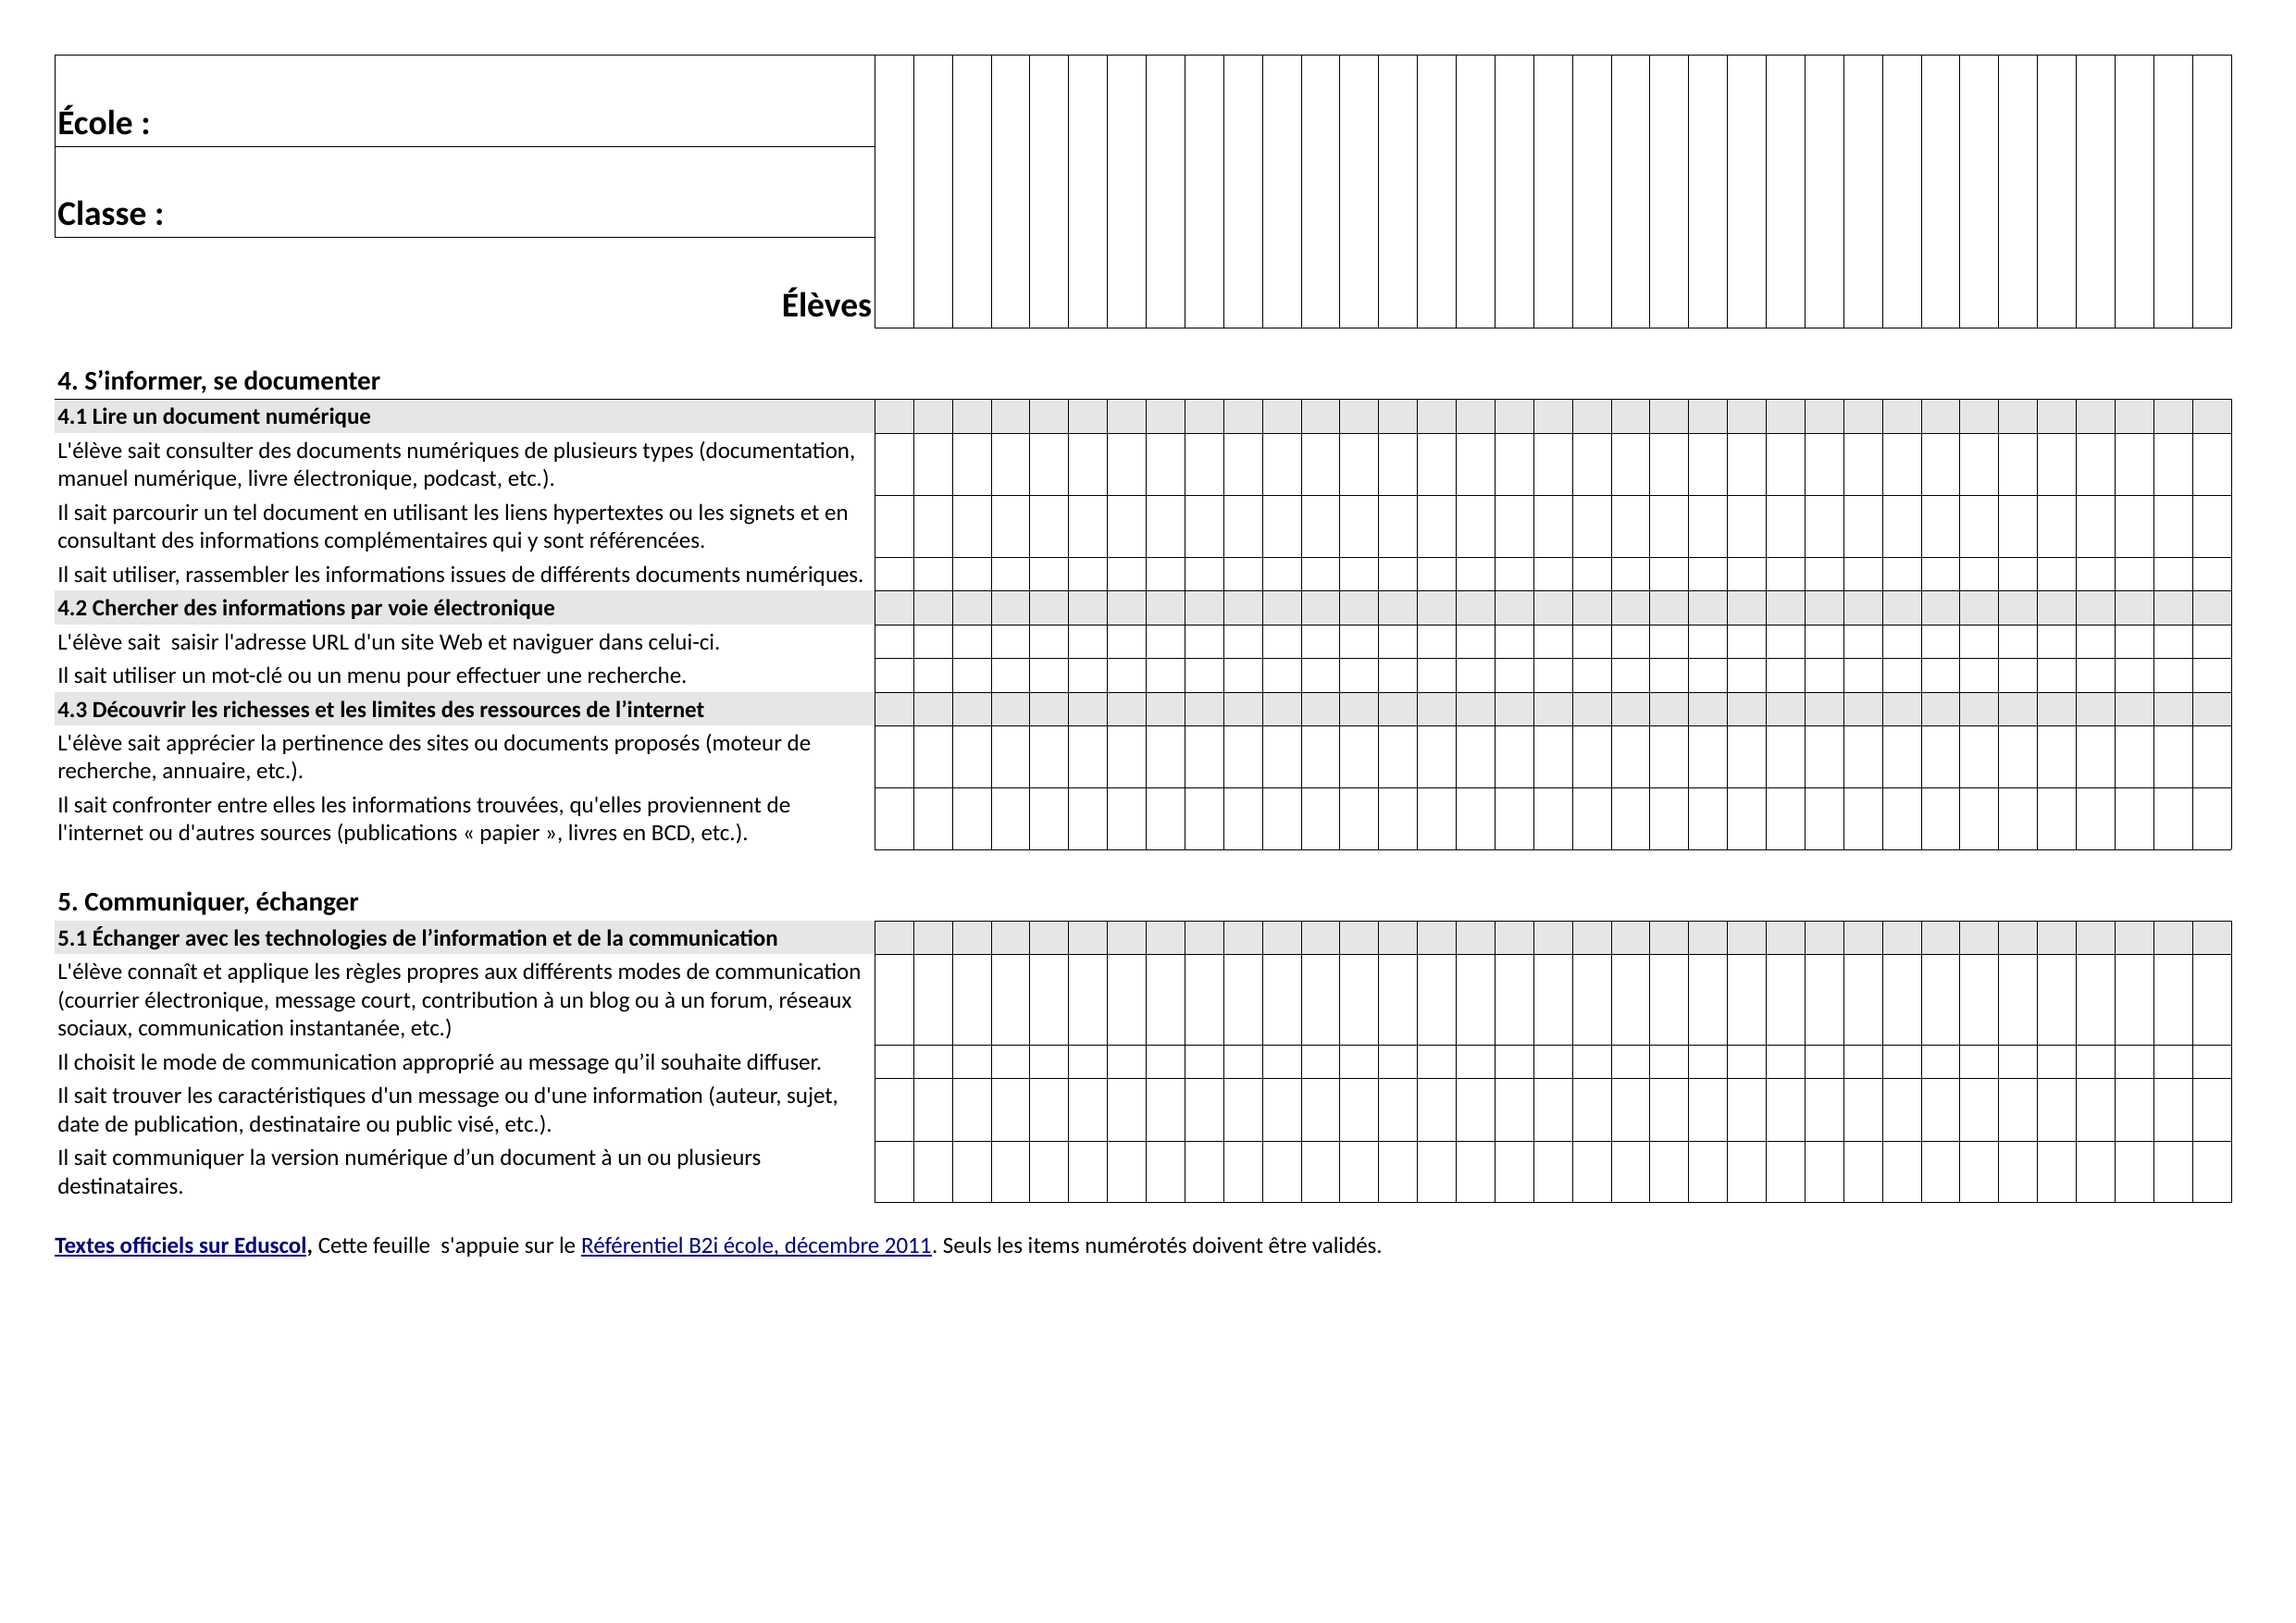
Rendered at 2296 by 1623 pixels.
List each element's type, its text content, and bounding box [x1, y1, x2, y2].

table_cell [1612, 400, 1649, 433]
table_cell [1999, 591, 2037, 625]
table_header [1457, 56, 1495, 328]
table_cell [1496, 591, 1533, 625]
table_cell [1960, 591, 1998, 625]
table_cell [1147, 434, 1185, 495]
table_cell [1767, 693, 1805, 725]
table_cell [953, 558, 991, 590]
table_cell [875, 400, 913, 433]
table_cell [914, 1046, 952, 1078]
table_cell [1844, 496, 1882, 557]
table_cell [992, 496, 1029, 557]
table_cell [1224, 726, 1262, 787]
table_cell [1340, 496, 1378, 557]
table_cell [1379, 558, 1417, 590]
table_cell [1999, 1079, 2037, 1140]
table_cell [1147, 659, 1185, 692]
table_cell [1573, 726, 1611, 787]
table_cell [1883, 558, 1921, 590]
table_header [1224, 56, 1262, 328]
table_cell [1767, 1079, 1805, 1140]
table_cell [1612, 1142, 1649, 1202]
table_cell [1922, 1046, 1959, 1078]
table_cell [1185, 1079, 1223, 1140]
table_cell [1960, 558, 1998, 590]
table_cell 4.3 Découvrir les richesses et les limites des ressources de l’internet [55, 692, 875, 725]
table_cell [2154, 788, 2192, 849]
table_cell [1108, 659, 1146, 692]
table_cell [1069, 955, 1107, 1045]
table_cell [1689, 496, 1727, 557]
table_header [1573, 56, 1611, 328]
table_cell [1263, 496, 1301, 557]
table_cell Il sait confronter entre elles les informations trouvées, qu'elles proviennent de l'internet ou d'autres sources (publications « papier », livres en BCD, etc.). [55, 787, 875, 849]
table_cell [1340, 558, 1378, 590]
table_cell [914, 922, 952, 954]
table_cell [1457, 626, 1495, 658]
table_cell [1069, 400, 1107, 433]
table_cell [1612, 1046, 1649, 1078]
table_cell [1650, 558, 1688, 590]
table_cell [1340, 1142, 1378, 1202]
table_cell [2193, 955, 2231, 1045]
table_cell [2038, 693, 2076, 725]
table_cell [2038, 496, 2076, 557]
table_cell [1999, 1046, 2037, 1078]
table_cell [1457, 558, 1495, 590]
table_cell [1534, 1142, 1572, 1202]
table_cell [992, 955, 1029, 1045]
table_cell [1689, 1046, 1727, 1078]
table_cell [2116, 1142, 2153, 1202]
table_cell [1728, 434, 1766, 495]
table_cell [1728, 400, 1766, 433]
table_cell [1030, 1046, 1068, 1078]
table_cell [2154, 1046, 2192, 1078]
table_cell [1457, 922, 1495, 954]
table_header [2038, 56, 2076, 328]
table_cell [1302, 434, 1339, 495]
table_cell [1612, 496, 1649, 557]
table_cell [2154, 955, 2192, 1045]
table_header [1960, 56, 1998, 328]
table_cell 4.1 Lire un document numérique [55, 400, 875, 433]
table_cell [1844, 1079, 1882, 1140]
table_header [1340, 56, 1378, 328]
table_cell [1418, 693, 1456, 725]
table_cell [875, 591, 913, 625]
table_header [1883, 56, 1921, 328]
table_cell [953, 726, 991, 787]
table_cell [992, 1079, 1029, 1140]
table_cell [1418, 626, 1456, 658]
table_cell [1340, 626, 1378, 658]
table_cell [1689, 626, 1727, 658]
table_cell [1030, 626, 1068, 658]
table_cell [1185, 788, 1223, 849]
table_cell [1922, 558, 1959, 590]
table_cell [1960, 400, 1998, 433]
table_header [1185, 56, 1223, 328]
table_cell [1030, 558, 1068, 590]
table_cell [2116, 558, 2153, 590]
table_cell [1689, 955, 1727, 1045]
table_header [2193, 56, 2231, 328]
table_cell [2154, 626, 2192, 658]
table_cell [1844, 1046, 1882, 1078]
table_cell [1263, 434, 1301, 495]
table_cell Il choisit le mode de communication approprié au message qu’il souhaite diffuser. [55, 1045, 875, 1078]
table_cell [1806, 659, 1843, 692]
table_cell [1534, 400, 1572, 433]
table_cell [1302, 626, 1339, 658]
table_cell [2193, 558, 2231, 590]
table_header [1689, 56, 1727, 328]
table_cell [1573, 496, 1611, 557]
table_cell [2038, 1046, 2076, 1078]
table_cell [1108, 693, 1146, 725]
table_cell [1340, 434, 1378, 495]
table_cell [1379, 434, 1417, 495]
table_cell [1883, 1079, 1921, 1140]
table_cell [1650, 434, 1688, 495]
table_cell [1612, 726, 1649, 787]
table_cell [1302, 788, 1339, 849]
table_cell [914, 1142, 952, 1202]
table_cell [1534, 558, 1572, 590]
table_cell [1767, 659, 1805, 692]
table_cell [1689, 788, 1727, 849]
table_cell [1108, 922, 1146, 954]
table_cell [1728, 496, 1766, 557]
table_cell [1030, 693, 1068, 725]
table_cell [1767, 955, 1805, 1045]
table_cell [2038, 1079, 2076, 1140]
table_cell [1496, 726, 1533, 787]
table_cell [1960, 788, 1998, 849]
table_cell [953, 955, 991, 1045]
table_cell [1767, 1046, 1805, 1078]
table_cell [1418, 922, 1456, 954]
table_cell [914, 955, 952, 1045]
table_cell [1573, 558, 1611, 590]
table_cell [1650, 659, 1688, 692]
table_cell [1767, 558, 1805, 590]
table_cell [1999, 400, 2037, 433]
table_cell [1689, 1142, 1727, 1202]
table_cell [953, 626, 991, 658]
table_cell [1147, 693, 1185, 725]
table_cell [2116, 726, 2153, 787]
table_cell [1573, 1079, 1611, 1140]
table_cell [1108, 496, 1146, 557]
table_cell [2193, 591, 2231, 625]
table_cell [1496, 922, 1533, 954]
table_cell [2038, 591, 2076, 625]
table_cell [1379, 922, 1417, 954]
table_cell [1534, 659, 1572, 692]
table_cell [1767, 726, 1805, 787]
table_cell [1844, 922, 1882, 954]
table_cell [1379, 591, 1417, 625]
table_cell [1185, 496, 1223, 557]
table_cell [875, 434, 913, 495]
table_cell [1030, 659, 1068, 692]
table_cell [1767, 400, 1805, 433]
table_cell [1302, 558, 1339, 590]
table_cell [2077, 693, 2115, 725]
table_cell [1573, 1142, 1611, 1202]
table_cell [2116, 400, 2153, 433]
table_cell [1883, 496, 1921, 557]
table_cell [2193, 626, 2231, 658]
table_cell [1185, 1046, 1223, 1078]
table_cell [1069, 922, 1107, 954]
table_cell [1883, 726, 1921, 787]
table_cell [1806, 1079, 1843, 1140]
table_header [2116, 56, 2153, 328]
table_cell [1147, 1142, 1185, 1202]
table_header [914, 56, 952, 328]
table_header [1650, 56, 1688, 328]
table_cell [992, 558, 1029, 590]
table_cell [875, 693, 913, 725]
table_cell Il sait communiquer la version numérique d’un document à un ou plusieurs destinataires. [55, 1141, 875, 1202]
table_cell [1185, 1142, 1223, 1202]
table_cell [1030, 400, 1068, 433]
table_cell [1302, 1046, 1339, 1078]
table_cell [1418, 558, 1456, 590]
table_cell [1263, 1046, 1301, 1078]
table_cell [1263, 955, 1301, 1045]
table_cell [1108, 434, 1146, 495]
table_cell [1224, 434, 1262, 495]
table_cell [953, 591, 991, 625]
table_cell [953, 788, 991, 849]
table_cell [1883, 955, 1921, 1045]
table_cell [1069, 558, 1107, 590]
table_cell [2077, 1142, 2115, 1202]
table_cell [1573, 693, 1611, 725]
table_cell [1844, 591, 1882, 625]
table_cell [1496, 496, 1533, 557]
table_cell [1185, 400, 1223, 433]
table_cell [992, 591, 1029, 625]
table_cell [1573, 1046, 1611, 1078]
table_cell [1612, 922, 1649, 954]
table_cell [1650, 1046, 1688, 1078]
table_cell [1147, 1046, 1185, 1078]
table_cell [1922, 955, 1959, 1045]
table_cell [1922, 400, 1959, 433]
table_cell [1806, 434, 1843, 495]
table_header [953, 56, 991, 328]
table_header [1844, 56, 1882, 328]
table_cell [1224, 693, 1262, 725]
table_cell Classe : [56, 147, 875, 237]
table_cell [2116, 955, 2153, 1045]
table_cell [875, 955, 913, 1045]
table_cell [1922, 434, 1959, 495]
table_cell [1340, 955, 1378, 1045]
table_cell [1883, 922, 1921, 954]
table_cell [1069, 1142, 1107, 1202]
table_cell [914, 626, 952, 658]
table_header [992, 56, 1029, 328]
table_cell [1147, 400, 1185, 433]
table_cell [1224, 558, 1262, 590]
table_cell [2038, 726, 2076, 787]
table_cell [1340, 659, 1378, 692]
table_cell [1147, 955, 1185, 1045]
table_cell [2077, 434, 2115, 495]
table_cell [1573, 434, 1611, 495]
table_cell [1689, 400, 1727, 433]
table_cell [1496, 626, 1533, 658]
table_cell [2077, 626, 2115, 658]
table_cell [2154, 496, 2192, 557]
table_cell [1185, 591, 1223, 625]
table_cell [2154, 659, 2192, 692]
table_cell [1496, 1142, 1533, 1202]
table_cell [992, 626, 1029, 658]
table_cell [1806, 788, 1843, 849]
table_cell [1728, 922, 1766, 954]
table_cell [1340, 1046, 1378, 1078]
table_cell [1457, 693, 1495, 725]
table_cell [1689, 922, 1727, 954]
table_cell [2077, 400, 2115, 433]
table_cell [2116, 693, 2153, 725]
table_cell [1883, 591, 1921, 625]
table_cell [2116, 591, 2153, 625]
table_cell [1806, 626, 1843, 658]
table_cell [1612, 659, 1649, 692]
table_cell [1999, 659, 2037, 692]
table_cell [1108, 558, 1146, 590]
table_cell [1030, 1142, 1068, 1202]
table_cell [1689, 693, 1727, 725]
table_cell [1650, 400, 1688, 433]
table_header [1108, 56, 1146, 328]
table_cell [1960, 1142, 1998, 1202]
table_cell [1534, 496, 1572, 557]
table_cell [992, 400, 1029, 433]
table_cell [1379, 659, 1417, 692]
table_cell [1767, 434, 1805, 495]
table_header [1496, 56, 1533, 328]
table_cell [1302, 400, 1339, 433]
table_cell [1728, 591, 1766, 625]
table_cell [2116, 434, 2153, 495]
table_cell [1728, 693, 1766, 725]
table_cell [1302, 693, 1339, 725]
table_cell [1650, 955, 1688, 1045]
table_cell [1844, 626, 1882, 658]
table_cell [1806, 591, 1843, 625]
table_cell [1030, 591, 1068, 625]
table_cell [2193, 726, 2231, 787]
table_cell [875, 626, 913, 658]
table_cell [1418, 659, 1456, 692]
table_cell L'élève sait apprécier la pertinence des sites ou documents proposés (moteur de recherche, annuaire, etc.). [55, 725, 875, 787]
table_cell [914, 726, 952, 787]
table_cell [1302, 591, 1339, 625]
table_cell [1534, 626, 1572, 658]
table_cell [1960, 955, 1998, 1045]
table_cell [1960, 1046, 1998, 1078]
table_cell [992, 434, 1029, 495]
table_cell [1573, 955, 1611, 1045]
table_cell [914, 693, 952, 725]
table_cell [1185, 693, 1223, 725]
table_cell [1650, 693, 1688, 725]
table_cell [1496, 659, 1533, 692]
table_cell [1418, 788, 1456, 849]
table_cell [1263, 788, 1301, 849]
table_cell [875, 558, 913, 590]
table_cell [1418, 1046, 1456, 1078]
table_cell [1806, 693, 1843, 725]
table_cell L'élève sait saisir l'adresse URL d'un site Web et naviguer dans celui-ci. [55, 625, 875, 658]
table_cell [1650, 726, 1688, 787]
table_cell [2077, 558, 2115, 590]
table_cell Il sait trouver les caractéristiques d'un message ou d'une information (auteur, sujet, date de publication, destinataire ou public visé, etc.). [55, 1078, 875, 1140]
table_cell [1185, 626, 1223, 658]
table_cell [1883, 400, 1921, 433]
table_cell [1806, 400, 1843, 433]
table_cell [2077, 922, 2115, 954]
table_cell [1030, 726, 1068, 787]
table_header [1147, 56, 1185, 328]
table_cell [1689, 1079, 1727, 1140]
table_cell [953, 659, 991, 692]
table_cell [953, 1046, 991, 1078]
table_cell [1263, 659, 1301, 692]
table_cell [1844, 400, 1882, 433]
table_cell [1379, 693, 1417, 725]
table_cell [1922, 1142, 1959, 1202]
table_cell [1883, 626, 1921, 658]
table_cell [1806, 726, 1843, 787]
table_cell [1302, 922, 1339, 954]
table_cell [1922, 659, 1959, 692]
table_cell [1612, 434, 1649, 495]
table_cell [1379, 1142, 1417, 1202]
table_cell [992, 693, 1029, 725]
table_cell [1263, 726, 1301, 787]
table_cell [1069, 434, 1107, 495]
table_header [1612, 56, 1649, 328]
table_cell [875, 1079, 913, 1140]
table_cell [1108, 626, 1146, 658]
table_cell [2193, 1079, 2231, 1140]
table_cell [1147, 496, 1185, 557]
table_cell [1999, 558, 2037, 590]
table_cell [2038, 400, 2076, 433]
table_cell [1030, 955, 1068, 1045]
table_cell [1108, 955, 1146, 1045]
table_cell [914, 591, 952, 625]
table_cell [2077, 788, 2115, 849]
table_cell [1379, 400, 1417, 433]
table_cell [953, 1142, 991, 1202]
table_cell [1418, 1142, 1456, 1202]
table_cell [1496, 693, 1533, 725]
table_cell [1496, 400, 1533, 433]
table_cell [1302, 955, 1339, 1045]
table_cell [1534, 1046, 1572, 1078]
table_cell [1069, 626, 1107, 658]
table_header École : [56, 56, 875, 145]
table_cell [1844, 693, 1882, 725]
table_cell [1612, 693, 1649, 725]
table_cell [1457, 1079, 1495, 1140]
table_cell [1534, 693, 1572, 725]
table_cell [1612, 1079, 1649, 1140]
table_cell [1457, 955, 1495, 1045]
table_cell [1767, 788, 1805, 849]
table_header [1999, 56, 2037, 328]
table_cell [1379, 788, 1417, 849]
table_cell [1844, 955, 1882, 1045]
table_cell [1806, 955, 1843, 1045]
table_cell [2154, 1079, 2192, 1140]
table_cell [1457, 659, 1495, 692]
table_cell [1340, 591, 1378, 625]
table_header [1263, 56, 1301, 328]
table_cell [1108, 400, 1146, 433]
table_cell [1030, 434, 1068, 495]
table_cell [1612, 626, 1649, 658]
table_cell [1883, 434, 1921, 495]
table_cell [1457, 726, 1495, 787]
table_cell [2038, 1142, 2076, 1202]
table_cell [1806, 1142, 1843, 1202]
table_cell [2193, 659, 2231, 692]
table_cell [1418, 955, 1456, 1045]
table_cell [1340, 1079, 1378, 1140]
table_cell [1689, 659, 1727, 692]
table_cell [1457, 591, 1495, 625]
table_cell [1263, 693, 1301, 725]
table_cell [1147, 922, 1185, 954]
table_cell [953, 434, 991, 495]
table_cell [1263, 626, 1301, 658]
table_cell [2038, 558, 2076, 590]
table_header [1418, 56, 1456, 328]
table_cell [1340, 922, 1378, 954]
table_cell [914, 1079, 952, 1140]
table_cell [2193, 922, 2231, 954]
table_cell [2193, 1142, 2231, 1202]
table_cell [1534, 1079, 1572, 1140]
table_cell [1960, 626, 1998, 658]
table_cell [1147, 788, 1185, 849]
table_header [1030, 56, 1068, 328]
table_cell [1069, 591, 1107, 625]
table_cell [1960, 1079, 1998, 1140]
table_cell [953, 1079, 991, 1140]
table_header [1534, 56, 1572, 328]
table_cell [914, 400, 952, 433]
table_cell [1418, 496, 1456, 557]
table_cell [1185, 955, 1223, 1045]
table_cell [1263, 591, 1301, 625]
table_cell [2038, 626, 2076, 658]
table_cell [1728, 1142, 1766, 1202]
table_cell [1650, 1142, 1688, 1202]
table_cell [1379, 1046, 1417, 1078]
table_cell [2077, 1046, 2115, 1078]
table_cell [1728, 726, 1766, 787]
table_cell [1728, 659, 1766, 692]
table_cell [1612, 955, 1649, 1045]
table_cell [1728, 626, 1766, 658]
table_cell [1457, 496, 1495, 557]
table_cell [875, 1142, 913, 1202]
table_cell [2116, 788, 2153, 849]
table_cell 5.1 Échanger avec les technologies de l’information et de la communication [55, 921, 875, 954]
table_cell [1806, 558, 1843, 590]
table_cell [875, 659, 913, 692]
table_cell [1573, 922, 1611, 954]
table_cell [1302, 726, 1339, 787]
table_cell [1224, 922, 1262, 954]
table_cell [2154, 400, 2192, 433]
table_cell [1069, 693, 1107, 725]
table_cell [1496, 788, 1533, 849]
table_cell [1650, 626, 1688, 658]
table_cell [1534, 591, 1572, 625]
table_cell [2154, 558, 2192, 590]
table_cell [1263, 400, 1301, 433]
table_cell [1806, 922, 1843, 954]
table_cell [914, 558, 952, 590]
table_cell [1573, 591, 1611, 625]
table_cell [914, 434, 952, 495]
table_cell [1457, 1142, 1495, 1202]
table_cell [1379, 496, 1417, 557]
table_cell [1496, 558, 1533, 590]
table_cell [1496, 434, 1533, 495]
table_cell [1108, 726, 1146, 787]
table_cell [1573, 788, 1611, 849]
table_cell [953, 400, 991, 433]
table_cell [2154, 591, 2192, 625]
table_cell [1767, 922, 1805, 954]
table_header [1728, 56, 1766, 328]
text Textes officiels sur Eduscol, Cette feuille s'appuie sur le Référentiel B2i école, décembre 2011. Seuls les items numérotés doivent être validés. [55, 1231, 2240, 1259]
table_cell [914, 788, 952, 849]
table_cell [1263, 558, 1301, 590]
table_cell [1999, 693, 2037, 725]
table_cell [1418, 400, 1456, 433]
table_cell [1534, 726, 1572, 787]
table_cell [1263, 1142, 1301, 1202]
table_cell [1457, 434, 1495, 495]
table_cell [2077, 1079, 2115, 1140]
table_cell [1185, 659, 1223, 692]
table_cell [2038, 788, 2076, 849]
table_cell [992, 1046, 1029, 1078]
table_cell [1922, 788, 1959, 849]
table_cell [1999, 955, 2037, 1045]
table_cell [2154, 1142, 2192, 1202]
table_cell [1340, 726, 1378, 787]
table_cell [2193, 788, 2231, 849]
table_cell [1689, 434, 1727, 495]
table_cell [1302, 1142, 1339, 1202]
table_cell [1379, 1079, 1417, 1140]
table_cell [875, 1046, 913, 1078]
table_cell [1147, 591, 1185, 625]
table_cell [875, 496, 913, 557]
table_cell [1379, 955, 1417, 1045]
table_cell [1767, 1142, 1805, 1202]
table_cell [1999, 726, 2037, 787]
table_cell [875, 788, 913, 849]
table_cell [875, 922, 913, 954]
table_cell [1844, 726, 1882, 787]
table_cell [1612, 591, 1649, 625]
table_cell [1030, 788, 1068, 849]
table_cell [1108, 591, 1146, 625]
table_cell [953, 693, 991, 725]
table_cell [1922, 626, 1959, 658]
table_cell [2038, 434, 2076, 495]
table_cell [2154, 434, 2192, 495]
table_cell [1960, 434, 1998, 495]
table_cell [1844, 434, 1882, 495]
table_cell [1496, 1046, 1533, 1078]
table_cell L'élève connaît et applique les règles propres aux différents modes de communication (courrier électronique, message court, contribution à un blog ou à un forum, réseaux sociaux, communication instantanée, etc.) [55, 954, 875, 1045]
table_cell [1340, 693, 1378, 725]
table_cell [1883, 1142, 1921, 1202]
table_cell [2154, 922, 2192, 954]
table_cell 5. Communiquer, échanger [55, 849, 2231, 921]
table_cell [992, 1142, 1029, 1202]
table_cell [1960, 922, 1998, 954]
table_cell [1650, 1079, 1688, 1140]
table_cell [1147, 1079, 1185, 1140]
table_cell [1728, 558, 1766, 590]
table_cell [1573, 400, 1611, 433]
table_cell [1650, 922, 1688, 954]
table_cell [1340, 788, 1378, 849]
table_cell [1224, 591, 1262, 625]
table_cell [1883, 659, 1921, 692]
table_cell [953, 496, 991, 557]
table_cell [1573, 626, 1611, 658]
table_cell [1069, 659, 1107, 692]
table_cell [2193, 496, 2231, 557]
table_cell [1650, 788, 1688, 849]
table_cell [1534, 434, 1572, 495]
table_cell [1728, 788, 1766, 849]
table_cell [992, 788, 1029, 849]
table_cell [1185, 558, 1223, 590]
table_cell [2116, 922, 2153, 954]
table_cell [1922, 693, 1959, 725]
table_header [1302, 56, 1339, 328]
table_cell [1224, 1142, 1262, 1202]
table_cell [2193, 1046, 2231, 1078]
table_cell [1689, 591, 1727, 625]
table_cell [1418, 434, 1456, 495]
table_cell [1224, 1079, 1262, 1140]
table_cell [1573, 659, 1611, 692]
table_cell [1922, 591, 1959, 625]
table_cell [1844, 659, 1882, 692]
table_cell [1999, 788, 2037, 849]
table_cell [1999, 922, 2037, 954]
table_cell [2077, 726, 2115, 787]
table_cell [2116, 1046, 2153, 1078]
table_cell [1224, 788, 1262, 849]
table_cell [1457, 400, 1495, 433]
table_cell 4.2 Chercher des informations par voie électronique [55, 590, 875, 625]
table_cell [1069, 1046, 1107, 1078]
table_cell [1457, 788, 1495, 849]
table_cell [2038, 955, 2076, 1045]
table_cell [1108, 1046, 1146, 1078]
table_cell [2154, 726, 2192, 787]
table_cell [953, 922, 991, 954]
table_cell [1224, 659, 1262, 692]
table_cell [1844, 1142, 1882, 1202]
table_cell [1379, 626, 1417, 658]
table_cell [1960, 693, 1998, 725]
table_header [1806, 56, 1843, 328]
table_cell [992, 726, 1029, 787]
table_cell [1922, 726, 1959, 787]
table_cell [914, 659, 952, 692]
table_cell [2077, 591, 2115, 625]
table_cell [1185, 922, 1223, 954]
table_cell [1999, 1142, 2037, 1202]
table_cell [1108, 1079, 1146, 1140]
table_cell [1496, 1079, 1533, 1140]
table_cell [1030, 496, 1068, 557]
table_cell [1689, 558, 1727, 590]
table_header [875, 56, 913, 328]
table_cell [1999, 626, 2037, 658]
table_cell [2193, 434, 2231, 495]
table_cell [1496, 955, 1533, 1045]
table_cell [1302, 496, 1339, 557]
table_cell [1418, 591, 1456, 625]
table_header [1379, 56, 1417, 328]
table_header [1767, 56, 1805, 328]
table_cell [1883, 788, 1921, 849]
table_cell [1340, 400, 1378, 433]
table_cell [1263, 922, 1301, 954]
table_cell [1806, 1046, 1843, 1078]
table_cell [1069, 726, 1107, 787]
table_cell [1767, 626, 1805, 658]
table_cell [1224, 496, 1262, 557]
table_cell [1922, 496, 1959, 557]
table_cell L'élève sait consulter des documents numériques de plusieurs types (documentation, manuel numérique, livre électronique, podcast, etc.). [55, 433, 875, 495]
table_cell [1302, 1079, 1339, 1140]
table_cell [1767, 496, 1805, 557]
table_cell [1728, 955, 1766, 1045]
table_cell [1302, 659, 1339, 692]
table_cell [1689, 726, 1727, 787]
table_cell [1806, 496, 1843, 557]
table_cell [1960, 659, 1998, 692]
table_cell [1224, 400, 1262, 433]
table_cell Il sait utiliser un mot-clé ou un menu pour effectuer une recherche. [55, 658, 875, 692]
table_cell [2193, 693, 2231, 725]
table_cell [1728, 1079, 1766, 1140]
table_cell [1612, 788, 1649, 849]
table_cell [2116, 626, 2153, 658]
table_cell Il sait utiliser, rassembler les informations issues de différents documents numériques. [55, 557, 875, 590]
table_cell [1147, 558, 1185, 590]
table_cell [1650, 591, 1688, 625]
table_cell [1379, 726, 1417, 787]
table_cell [1224, 1046, 1262, 1078]
table_cell Élèves [55, 238, 875, 328]
table_cell [1069, 1079, 1107, 1140]
table_header [2077, 56, 2115, 328]
table_cell [1922, 922, 1959, 954]
table_cell [2193, 400, 2231, 433]
table_cell [2116, 496, 2153, 557]
table_header [1069, 56, 1107, 328]
table_cell [1263, 1079, 1301, 1140]
table_cell [2077, 659, 2115, 692]
table_cell [1612, 558, 1649, 590]
table_cell [1767, 591, 1805, 625]
table_cell [1960, 496, 1998, 557]
table_cell [1922, 1079, 1959, 1140]
table_cell [992, 659, 1029, 692]
table_cell [2038, 659, 2076, 692]
table_cell [875, 726, 913, 787]
table_cell [1650, 496, 1688, 557]
table_cell [1960, 726, 1998, 787]
table_header [2154, 56, 2192, 328]
table_cell [2077, 955, 2115, 1045]
table_cell [1030, 1079, 1068, 1140]
table_cell 4. S’informer, se documenter [55, 328, 2231, 399]
table_cell [1069, 496, 1107, 557]
table_cell [1883, 1046, 1921, 1078]
table_cell [1534, 922, 1572, 954]
table_cell [1224, 626, 1262, 658]
table_cell [1147, 726, 1185, 787]
table_cell [2116, 659, 2153, 692]
table_cell [1147, 626, 1185, 658]
table_cell [1108, 1142, 1146, 1202]
table_cell [992, 922, 1029, 954]
table_cell [1224, 955, 1262, 1045]
table_cell [1418, 726, 1456, 787]
table_cell [1069, 788, 1107, 849]
table_cell [1185, 726, 1223, 787]
table_cell [2077, 496, 2115, 557]
table_cell [1844, 558, 1882, 590]
table_cell [1999, 496, 2037, 557]
table_cell [1534, 788, 1572, 849]
table_cell [1108, 788, 1146, 849]
table_header [1922, 56, 1959, 328]
table_cell Il sait parcourir un tel document en utilisant les liens hypertextes ou les signets et en consultant des informations complémentaires qui y sont référencées. [55, 495, 875, 557]
table_cell [914, 496, 952, 557]
table_cell [2154, 693, 2192, 725]
table_cell [1185, 434, 1223, 495]
table_cell [1844, 788, 1882, 849]
table_cell [1030, 922, 1068, 954]
table_cell [1728, 1046, 1766, 1078]
table_cell [1534, 955, 1572, 1045]
table_cell [1457, 1046, 1495, 1078]
table_cell [2116, 1079, 2153, 1140]
table_cell [1883, 693, 1921, 725]
table_cell [1999, 434, 2037, 495]
table_cell [1418, 1079, 1456, 1140]
table_cell [2038, 922, 2076, 954]
